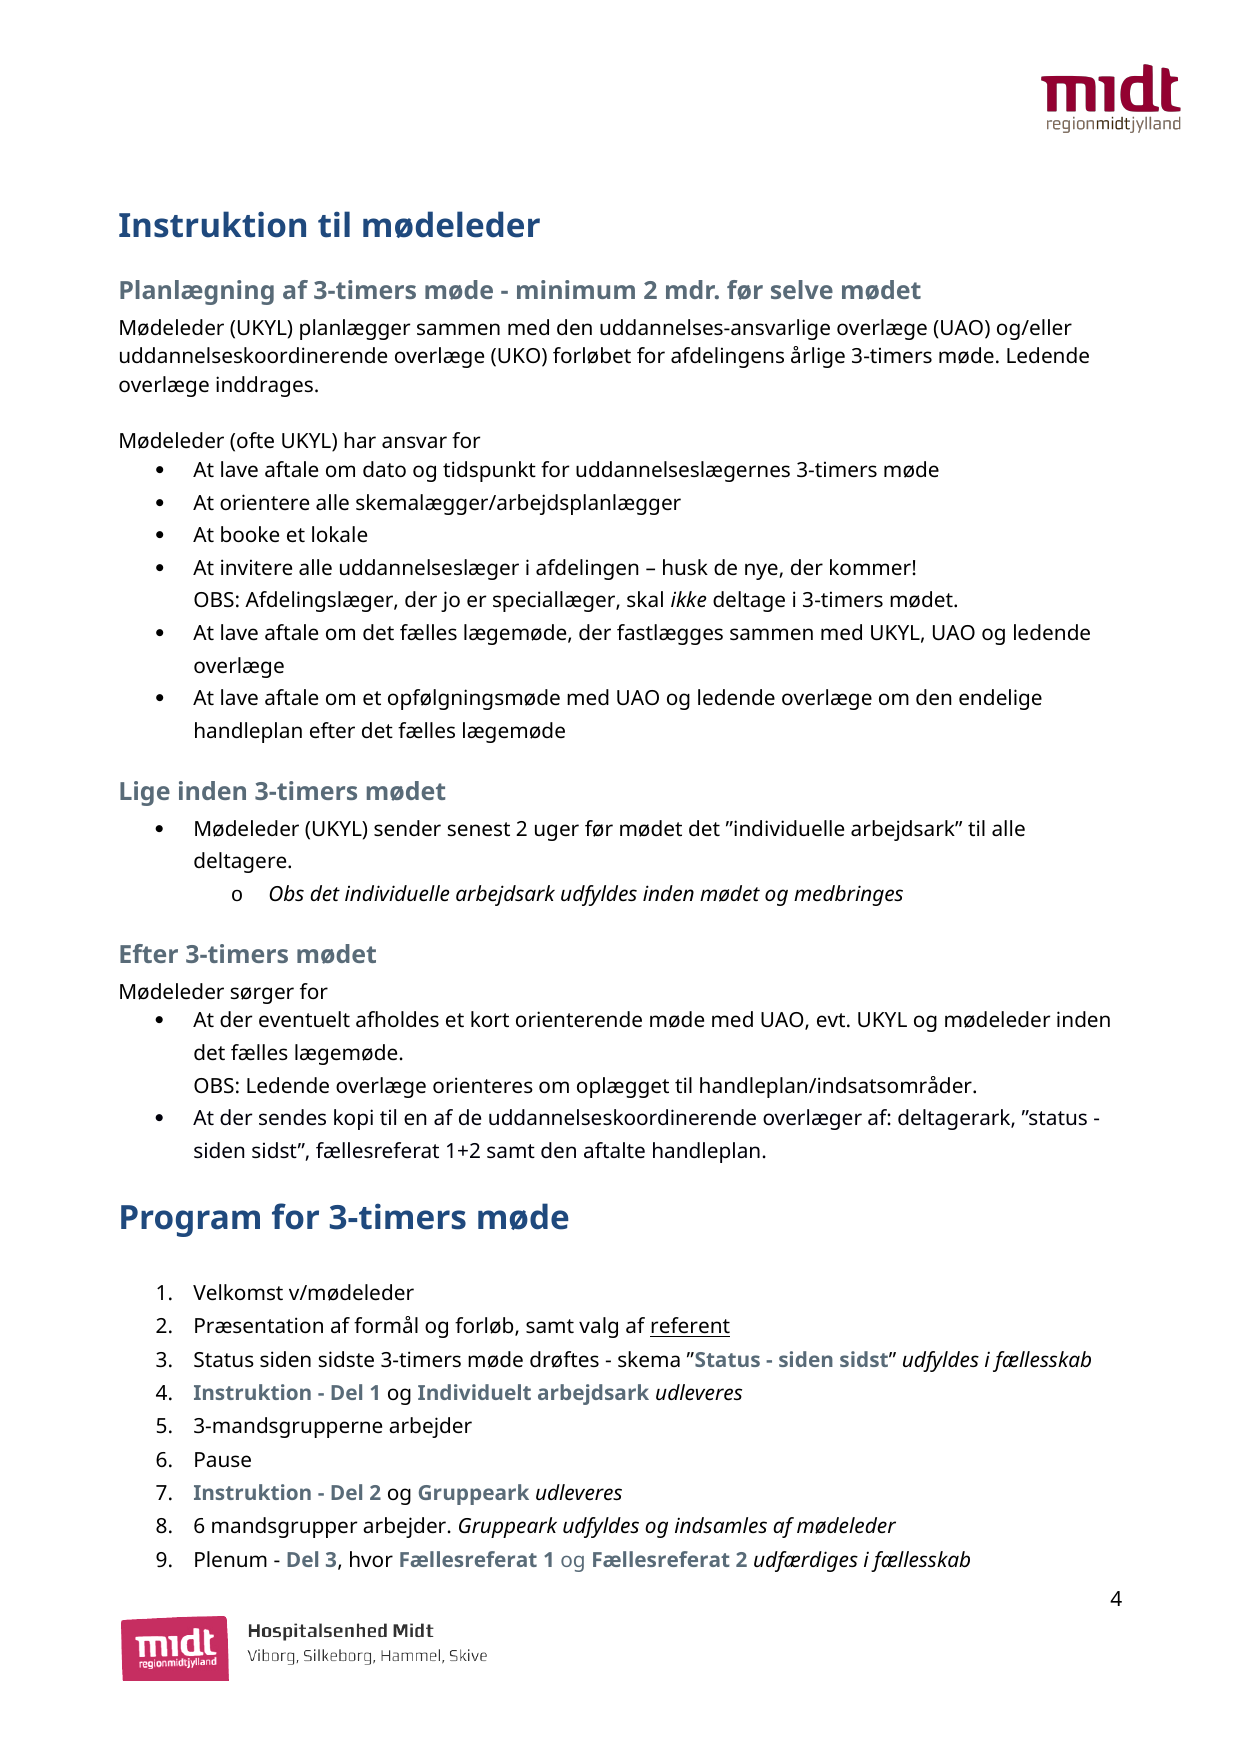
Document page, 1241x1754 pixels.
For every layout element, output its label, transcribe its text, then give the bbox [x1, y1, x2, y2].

list OBS: Afdelingslæger, der jo er speciallæger, skal ikke deltage i 3-timers mødet. [193, 586, 1122, 614]
list Præsentation af formål og forløb, samt valg af referent [155, 1307, 1122, 1340]
list At orientere alle skemalægger/arbejdsplanlægger [156, 488, 1122, 516]
list Instruktion - Del 1 og Individuelt arbejdsark udleveres [155, 1374, 1122, 1407]
text Mødeleder (UKYL) planlægger sammen med den uddannelses-ansvarlige overlæge (UAO) og/eller uddannelseskoordinerende overlæge (UKO) forløbet for afdelingens årlige 3-timers møde. Ledende overlæge inddrages. [118, 313, 1122, 398]
text Planlægning af 3-timers møde - minimum 2 mdr. før selve mødet [118, 273, 1122, 307]
list At der sendes kopi til en af de uddannelseskoordinerende overlæger af: deltagerark, ”status - siden sidst”, fællesreferat 1+2 samt den aftalte handleplan. [156, 1103, 1122, 1164]
text Efter 3-timers mødet [118, 937, 1122, 971]
text Mødeleder (ofte UKYL) har ansvar for [118, 427, 1122, 455]
list Velkomst v/mødeleder [155, 1274, 1122, 1307]
list Pause [155, 1440, 1122, 1474]
list 3-mandsgrupperne arbejder [155, 1407, 1122, 1440]
list Plenum - Del 3, hvor Fællesreferat 1 og Fællesreferat 2 udfærdiges i fællesskab [155, 1540, 1122, 1574]
list At invitere alle uddannelseslæger i afdelingen – husk de nye, der kommer! [156, 553, 1122, 581]
list Obs det individuelle arbejdsark udfyldes inden mødet og medbringes [231, 879, 1122, 908]
text Mødeleder sørger for [118, 977, 1122, 1006]
text Program for 3-timers møde [118, 1194, 1122, 1239]
list 6 mandsgrupper arbejder. Gruppeark udfyldes og indsamles af mødeleder [155, 1507, 1122, 1540]
list At der eventuelt afholdes et kort orienterende møde med UAO, evt. UKYL og mødeleder inden det fælles lægemøde. [156, 1006, 1122, 1067]
list At lave aftale om det fælles lægemøde, der fastlægges sammen med UKYL, UAO og ledende overlæge [156, 618, 1122, 679]
list At lave aftale om dato og tidspunkt for uddannelseslægernes 3-timers møde [156, 455, 1122, 483]
list At lave aftale om et opfølgningsmøde med UAO og ledende overlæge om den endelige handleplan efter det fælles lægemøde [156, 683, 1122, 744]
list At booke et lokale [156, 520, 1122, 549]
list OBS: Ledende overlæge orienteres om oplægget til handleplan/indsatsområder. [193, 1071, 1122, 1099]
list Status siden sidste 3-timers møde drøftes - skema ”Status - siden sidst” udfyldes i fællesskab [155, 1340, 1122, 1374]
text Instruktion til mødeleder [118, 202, 1122, 248]
list Mødeleder (UKYL) sender senest 2 uger før mødet det ”individuelle arbejdsark” til alle deltagere. [156, 814, 1122, 875]
text Lige inden 3-timers mødet [118, 773, 1122, 808]
list Instruktion - Del 2 og Gruppeark udleveres [155, 1474, 1122, 1507]
